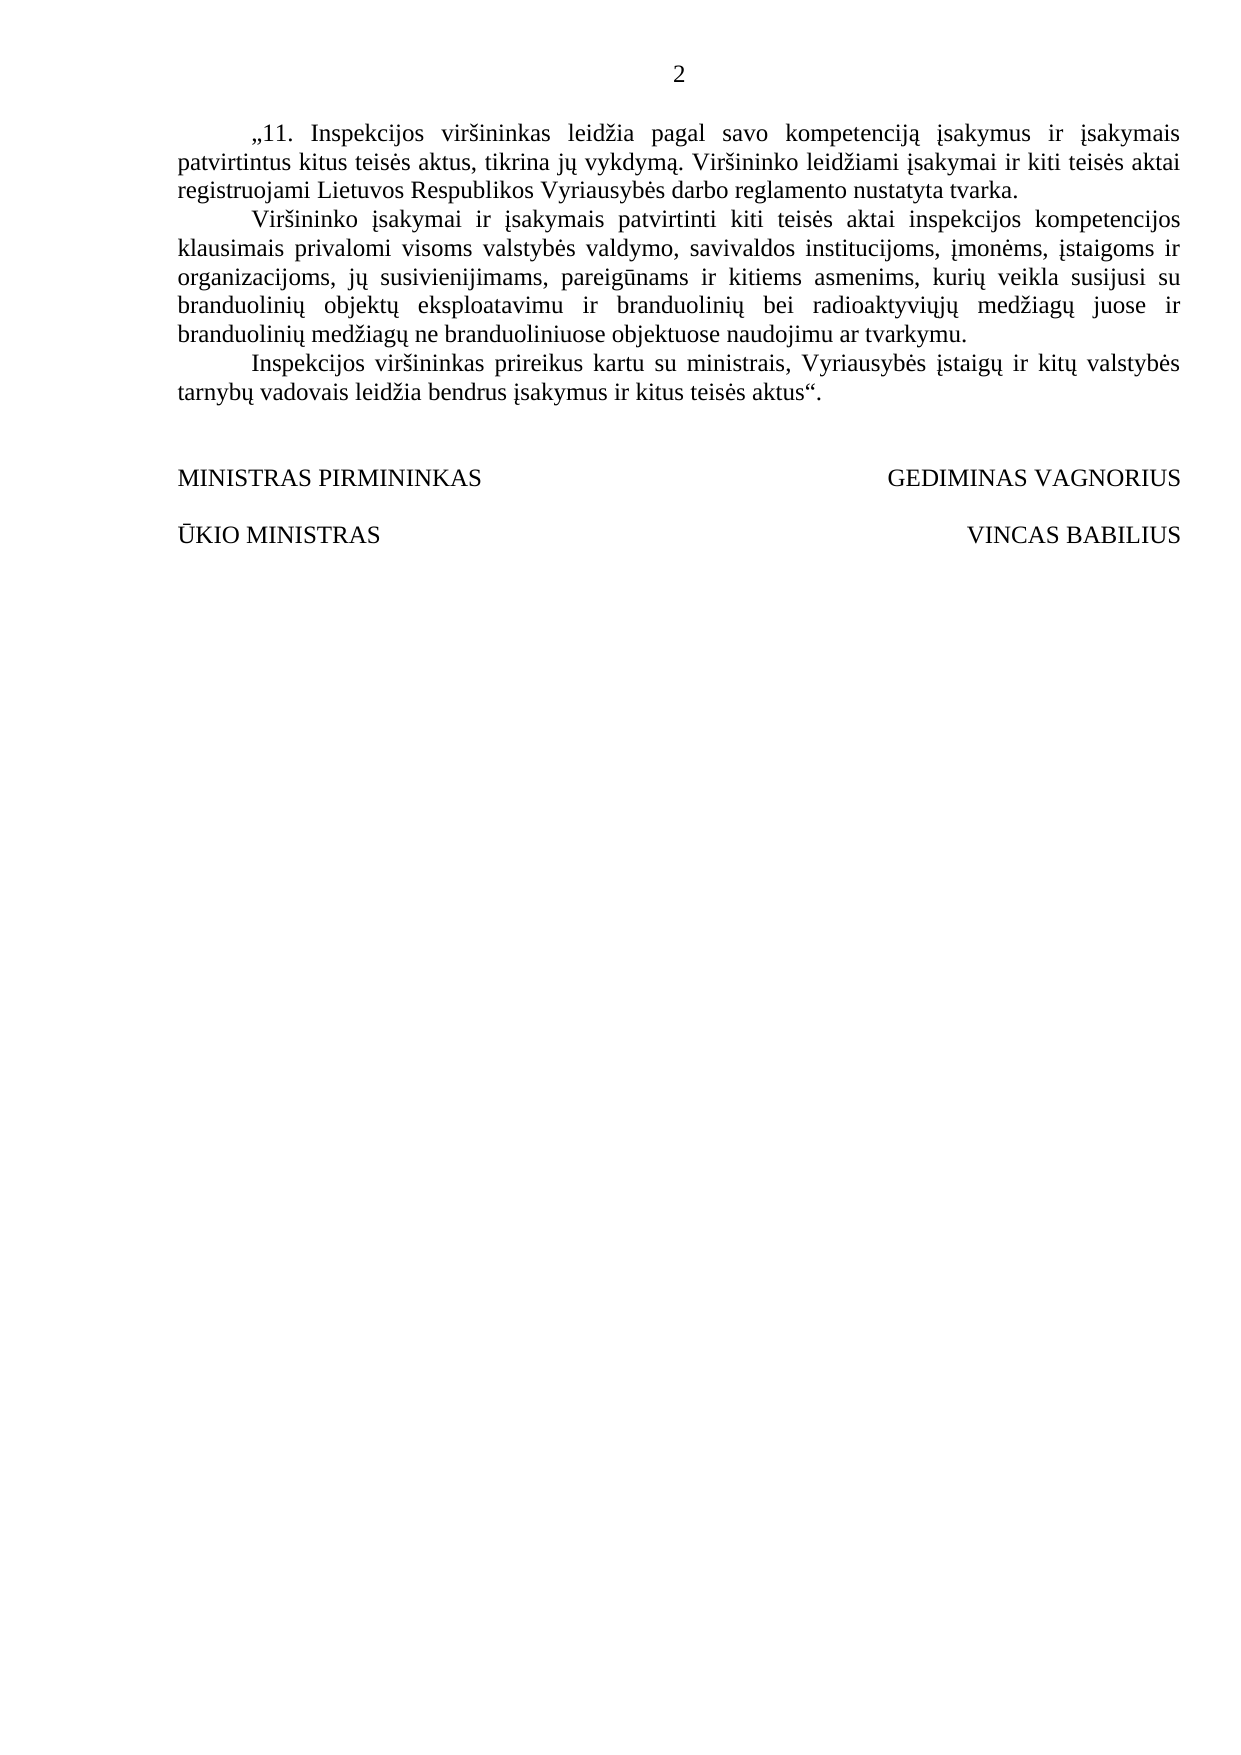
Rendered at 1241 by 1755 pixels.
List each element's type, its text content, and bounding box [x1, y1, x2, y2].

text „11. Inspekcijos viršininkas leidžia pagal savo kompetenciją įsakymus ir įsakymais patvirtintus kitus teisės aktus, tikrina jų vykdymą. Viršininko leidžiami įsakymai ir kiti teisės aktai registruojami Lietuvos Respublikos Vyriausybės darbo reglamento nustatyta tvarka. [177, 118, 1181, 204]
text ŪKIO MINISTRAS VINCAS BABILIUS [177, 521, 1181, 549]
text MINISTRAS PIRMININKAS GEDIMINAS VAGNORIUS [177, 463, 1181, 492]
text Inspekcijos viršininkas prireikus kartu su ministrais, Vyriausybės įstaigų ir kitų valstybės tarnybų vadovais leidžia bendrus įsakymus ir kitus teisės aktus“. [177, 348, 1181, 406]
text Viršininko įsakymai ir įsakymais patvirtinti kiti teisės aktai inspekcijos kompetencijos klausimais privalomi visoms valstybės valdymo, savivaldos institucijoms, įmonėms, įstaigoms ir organizacijoms, jų susivienijimams, pareigūnams ir kitiems asmenims, kurių veikla susijusi su branduolinių objektų eksploatavimu ir branduolinių bei radioaktyviųjų medžiagų juose ir branduolinių medžiagų ne branduoliniuose objektuose naudojimu ar tvarkymu. [177, 204, 1181, 348]
